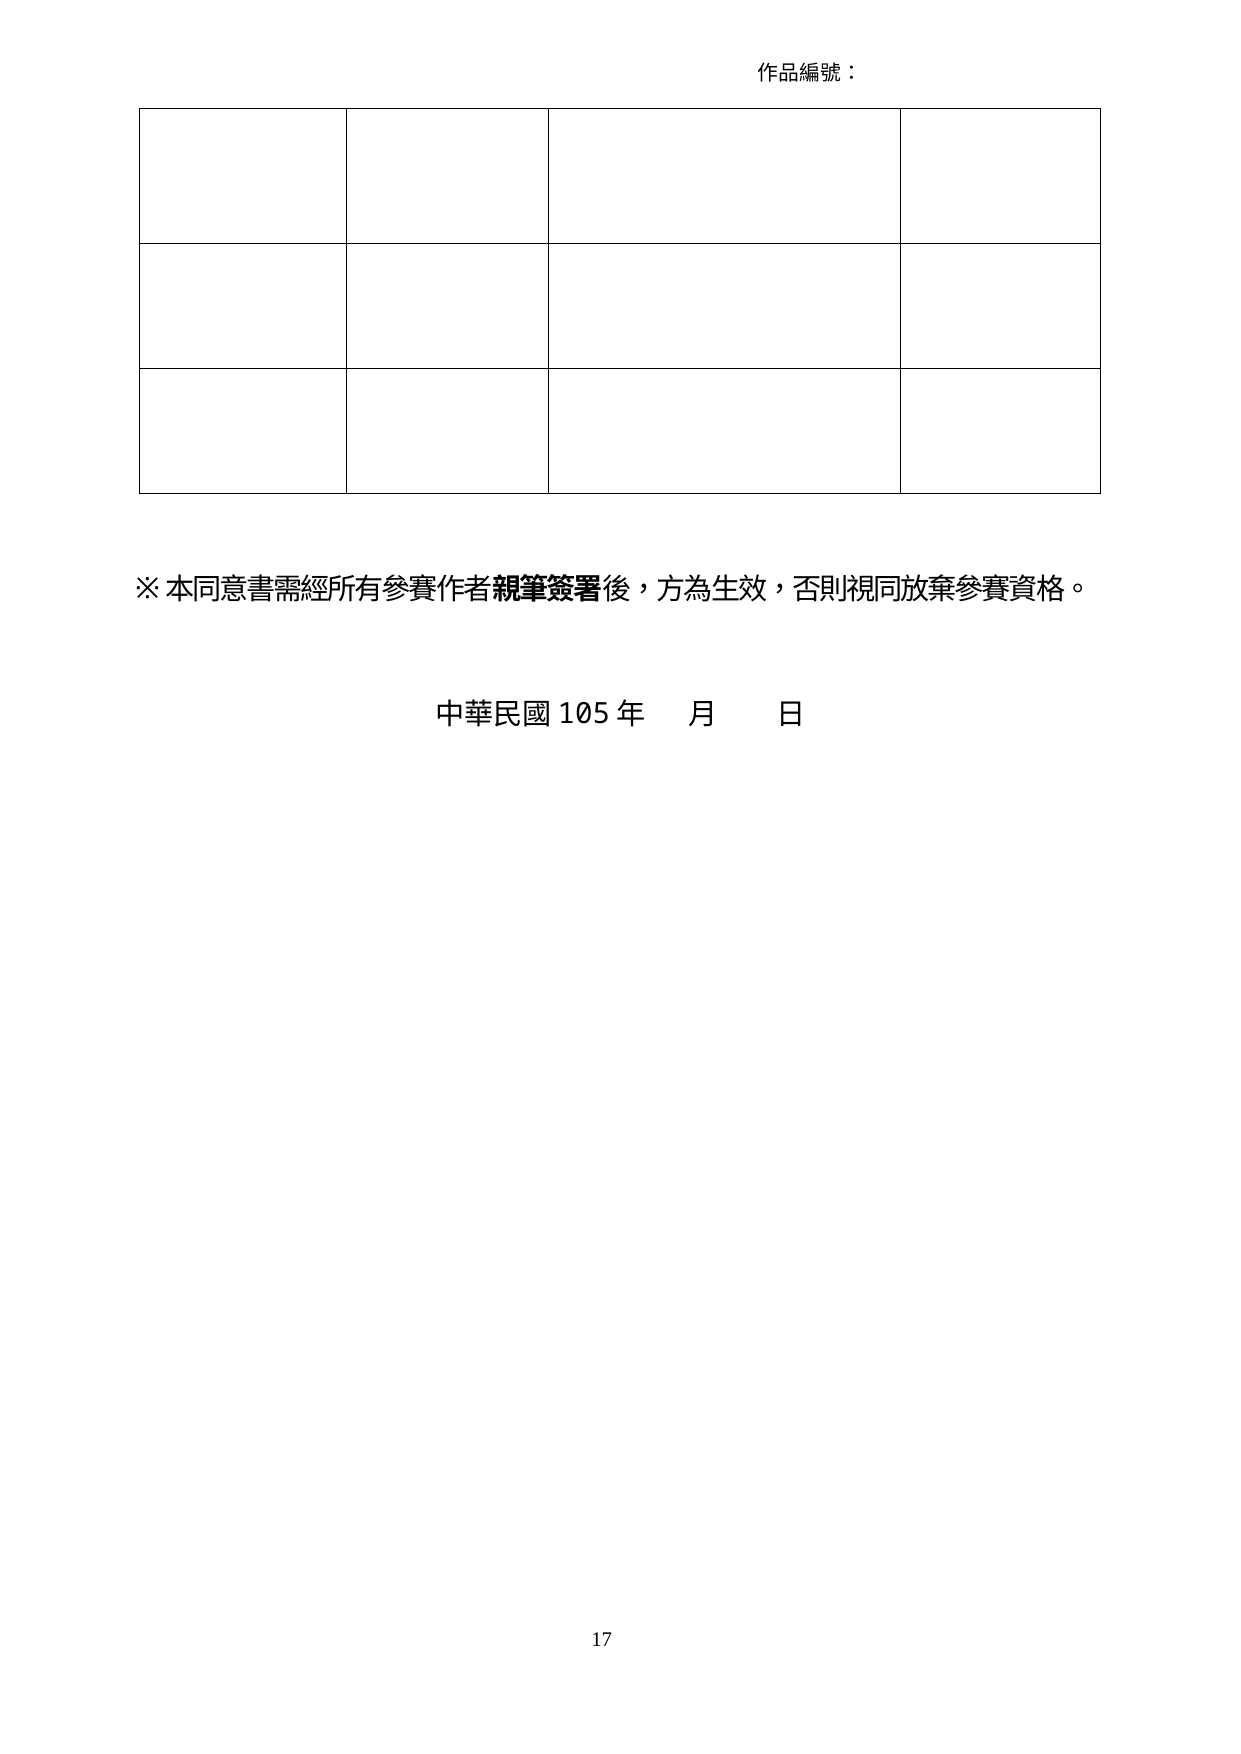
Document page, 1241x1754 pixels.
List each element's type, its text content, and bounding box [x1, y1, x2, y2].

table_cell [347, 109, 548, 243]
table_cell [901, 244, 1100, 368]
text 中華民國105年 月 日 [130, 670, 1110, 733]
table_cell [347, 244, 548, 368]
table_cell [901, 109, 1100, 243]
table_cell [347, 369, 548, 493]
table_cell [549, 369, 900, 493]
table_cell [549, 244, 900, 368]
text ※本同意書需經所有參賽作者親筆簽署後，方為生效，否則視同放棄參賽資格。 [92, 545, 1140, 608]
table_cell [140, 369, 346, 493]
table_cell [140, 109, 346, 243]
table_cell [901, 369, 1100, 493]
table_cell [140, 244, 346, 368]
table_cell [549, 109, 900, 243]
